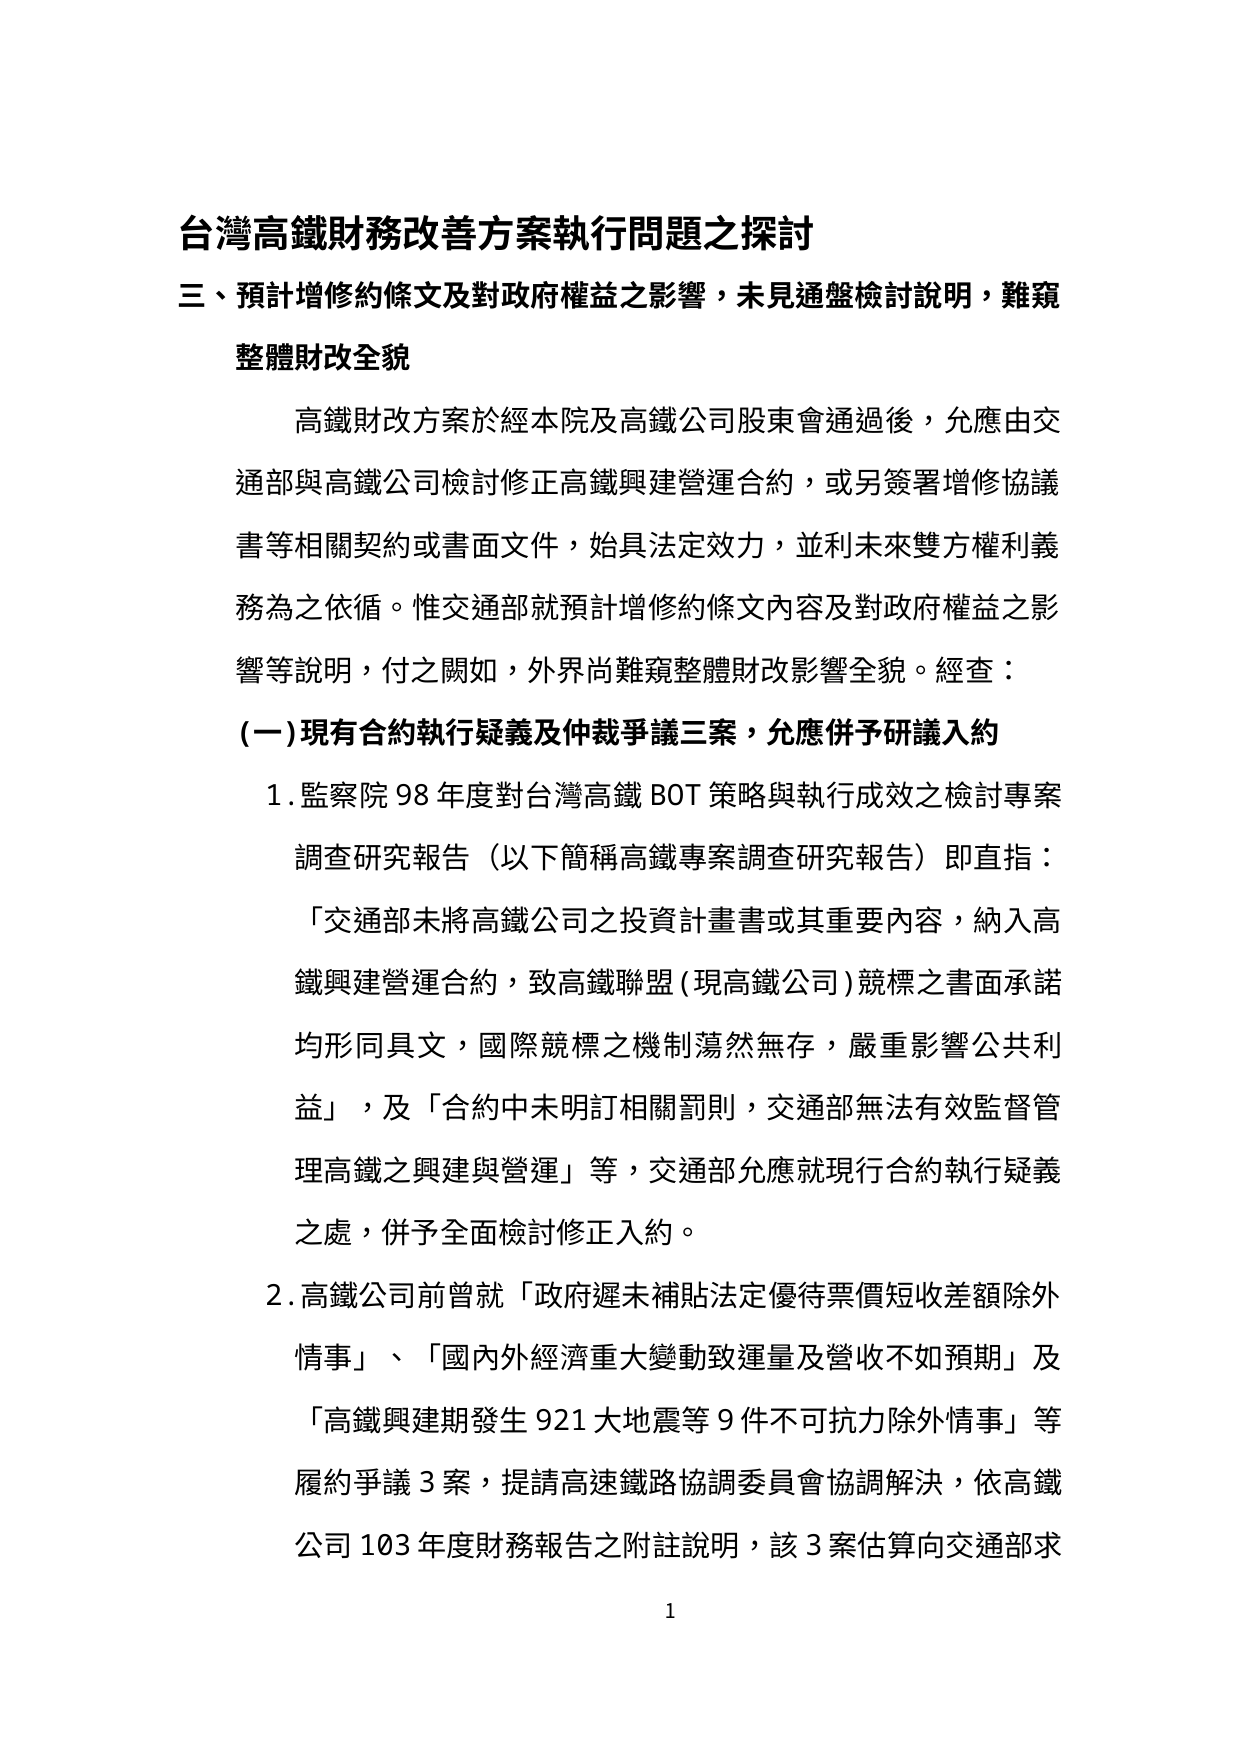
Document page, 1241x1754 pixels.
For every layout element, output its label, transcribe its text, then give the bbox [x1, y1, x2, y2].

text 台灣高鐵財務改善方案執行問題之探討 [177, 189, 1063, 252]
text 三、預計增修約條文及對政府權益之影響，未見通盤檢討說明，難窺整體財改全貌 [177, 252, 1063, 377]
text 2.高鐵公司前曾就「政府遲未補貼法定優待票價短收差額除外情事」、「國內外經濟重大變動致運量及營收不如預期」及「高鐵興建期發生921大地震等9件不可抗力除外情事」等履約爭議3案，提請高速鐵路協調委員會協調解決，依高鐵公司103年度財務報告之附註說明，該3案估算向交通部求 [265, 1252, 1063, 1564]
text 1.監察院98年度對台灣高鐵BOT策略與執行成效之檢討專案調查研究報告（以下簡稱高鐵專案調查研究報告）即直指：「交通部未將高鐵公司之投資計畫書或其重要內容，納入高鐵興建營運合約，致高鐵聯盟(現高鐵公司)競標之書面承諾均形同具文，國際競標之機制蕩然無存，嚴重影響公共利益」，及「合約中未明訂相關罰則，交通部無法有效監督管理高鐵之興建與營運」等，交通部允應就現行合約執行疑義之處，併予全面檢討修正入約。 [265, 752, 1063, 1252]
text (一)現有合約執行疑義及仲裁爭議三案，允應併予研議入約 [236, 689, 1063, 752]
text 高鐵財改方案於經本院及高鐵公司股東會通過後，允應由交通部與高鐵公司檢討修正高鐵興建營運合約，或另簽署增修協議書等相關契約或書面文件，始具法定效力，並利未來雙方權利義務為之依循。惟交通部就預計增修約條文內容及對政府權益之影響等說明，付之闕如，外界尚難窺整體財改影響全貌。經查： [236, 377, 1063, 689]
